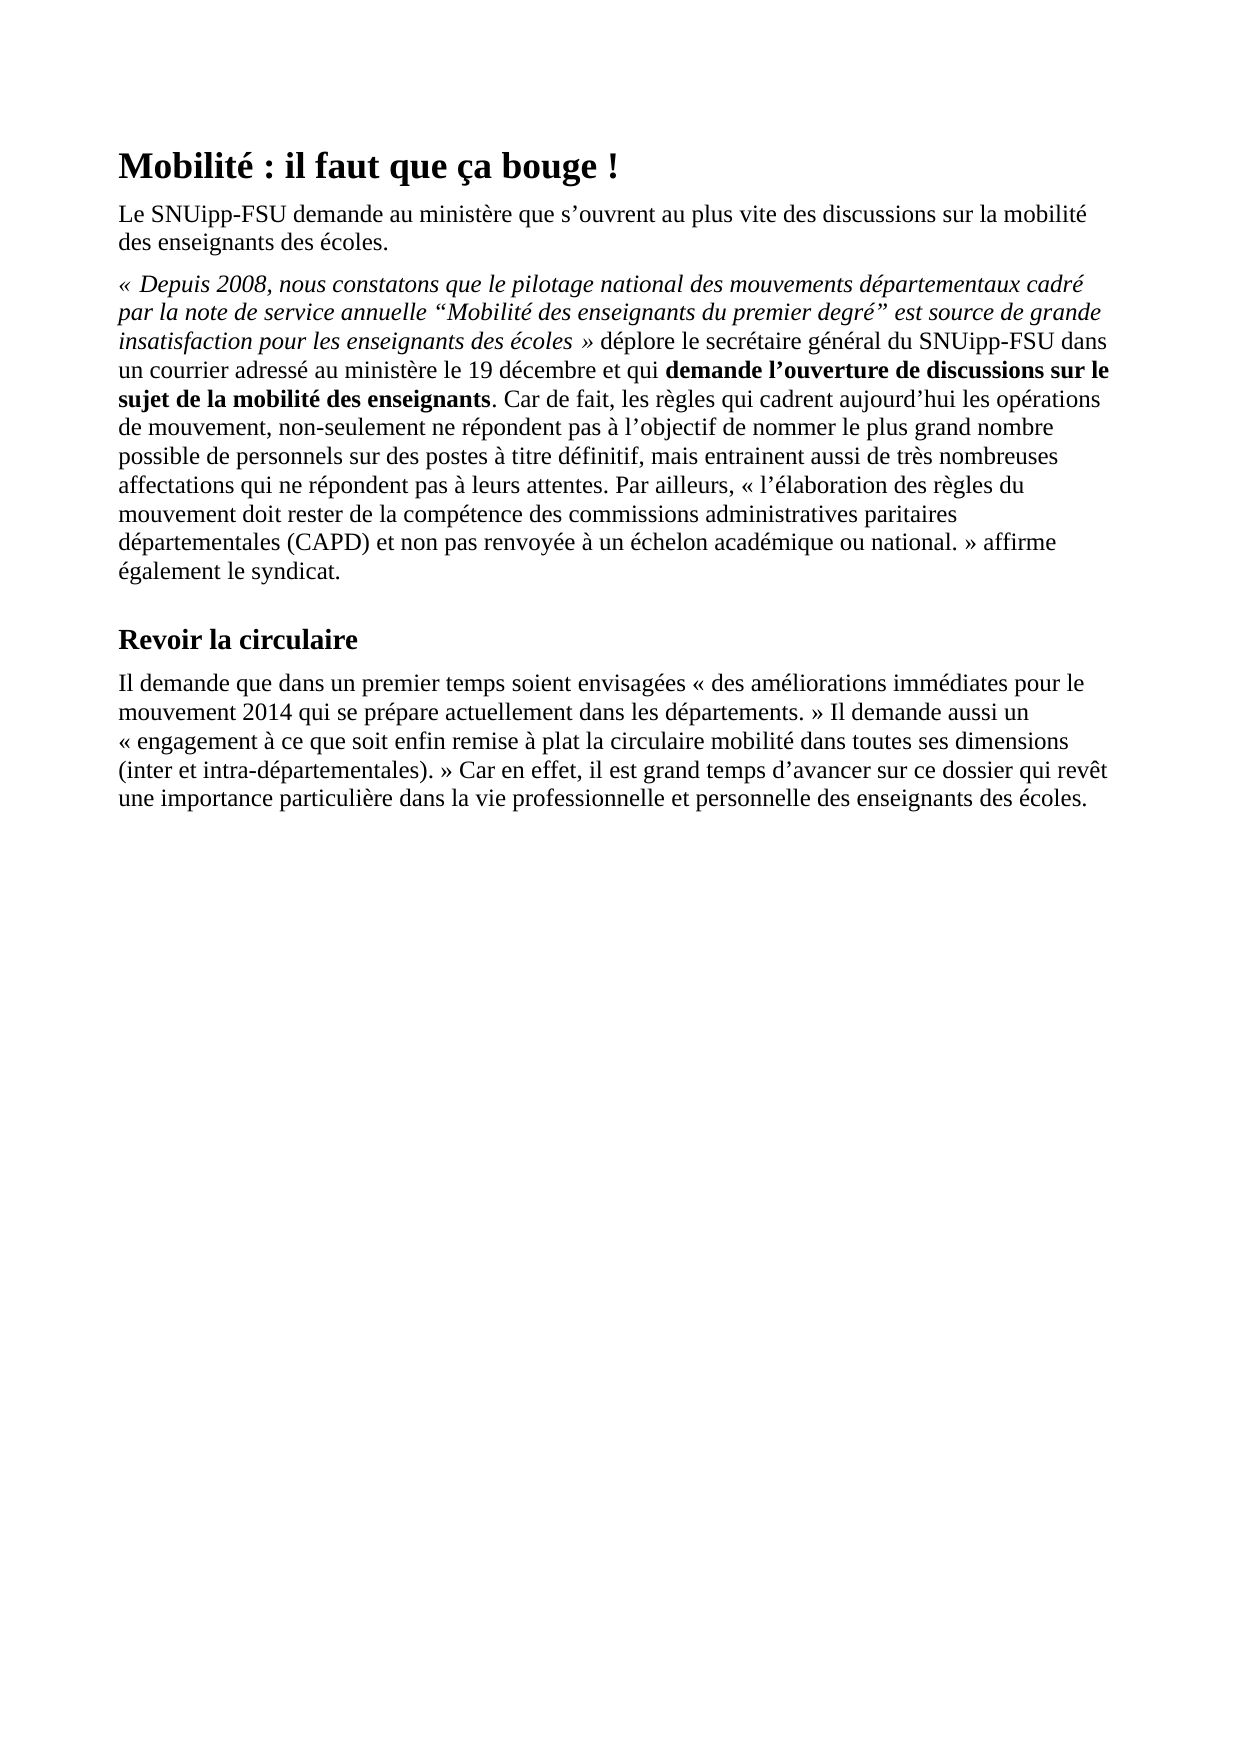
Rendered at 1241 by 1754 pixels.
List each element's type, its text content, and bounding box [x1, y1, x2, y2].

text Le SNUipp-FSU demande au ministère que s’ouvrent au plus vite des discussions sur la mobilité des enseignants des écoles. [118, 199, 1122, 256]
subtitle Mobilité : il faut que ça bouge ! [118, 143, 1122, 186]
subtitle Revoir la circulaire [118, 622, 1122, 656]
text « Depuis 2008, nous constatons que le pilotage national des mouvements départementaux cadré par la note de service annuelle “Mobilité des enseignants du premier degré” est source de grande insatisfaction pour les enseignants des écoles » déplore le secrétaire général du SNUipp-FSU dans un courrier adressé au ministère le 19 décembre et qui demande l’ouverture de discussions sur le sujet de la mobilité des enseignants. Car de fait, les règles qui cadrent aujourd’hui les opérations de mouvement, non-seulement ne répondent pas à l’objectif de nommer le plus grand nombre possible de personnels sur des postes à titre définitif, mais entrainent aussi de très nombreuses affectations qui ne répondent pas à leurs attentes. Par ailleurs, « l’élaboration des règles du mouvement doit rester de la compétence des commissions administratives paritaires départementales (CAPD) et non pas renvoyée à un échelon académique ou national. » affirme également le syndicat. [118, 269, 1122, 585]
text Il demande que dans un premier temps soient envisagées « des améliorations immédiates pour le mouvement 2014 qui se prépare actuellement dans les départements. » Il demande aussi un « engagement à ce que soit enfin remise à plat la circulaire mobilité dans toutes ses dimensions (inter et intra-départementales). » Car en effet, il est grand temps d’avancer sur ce dossier qui revêt une importance particulière dans la vie professionnelle et personnelle des enseignants des écoles. [118, 668, 1122, 812]
